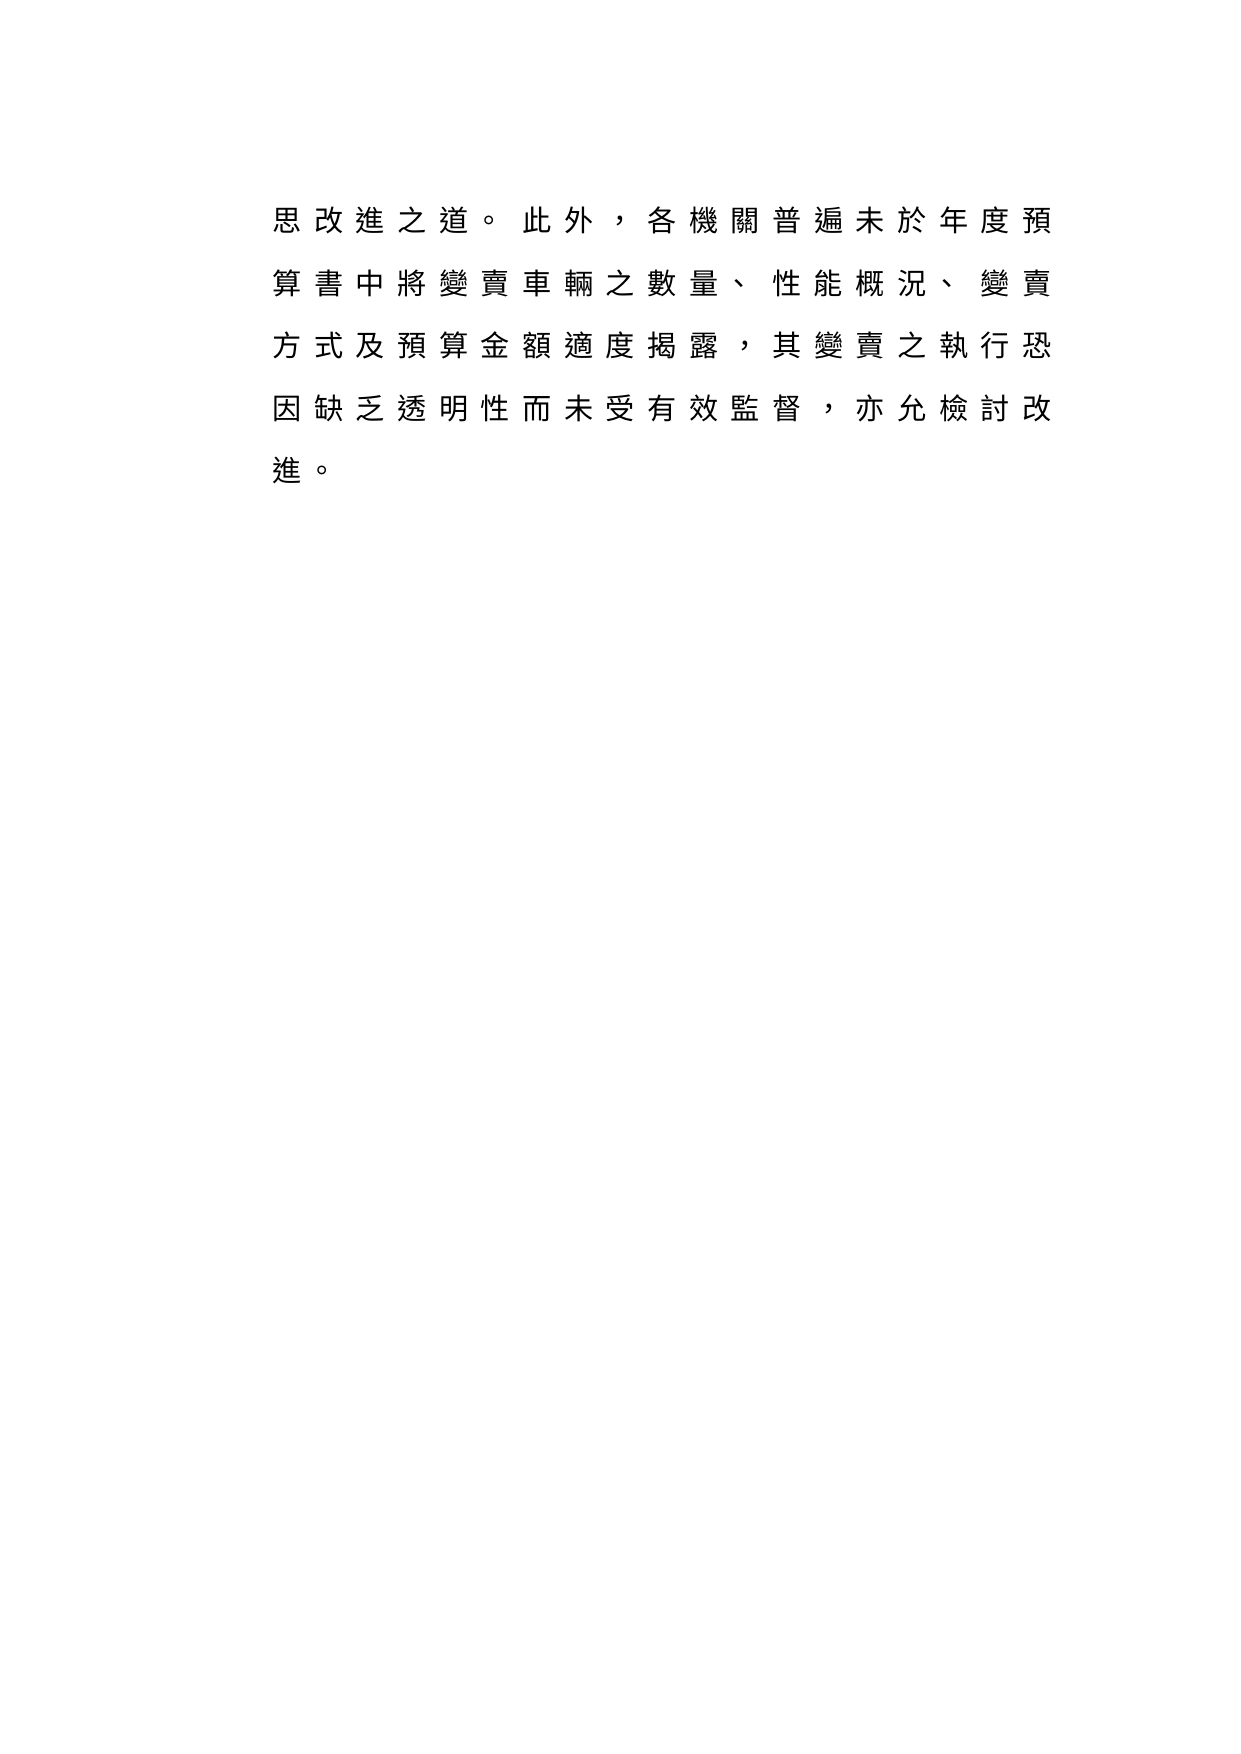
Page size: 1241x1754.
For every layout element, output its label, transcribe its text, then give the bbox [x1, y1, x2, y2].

text 思改進之道。此外，各機關普遍未於年度預算書中將變賣車輛之數量、性能概況、變賣方式及預算金額適度揭露，其變賣之執行恐因缺乏透明性而未受有效監督，亦允檢討改進。 [242, 177, 1058, 490]
